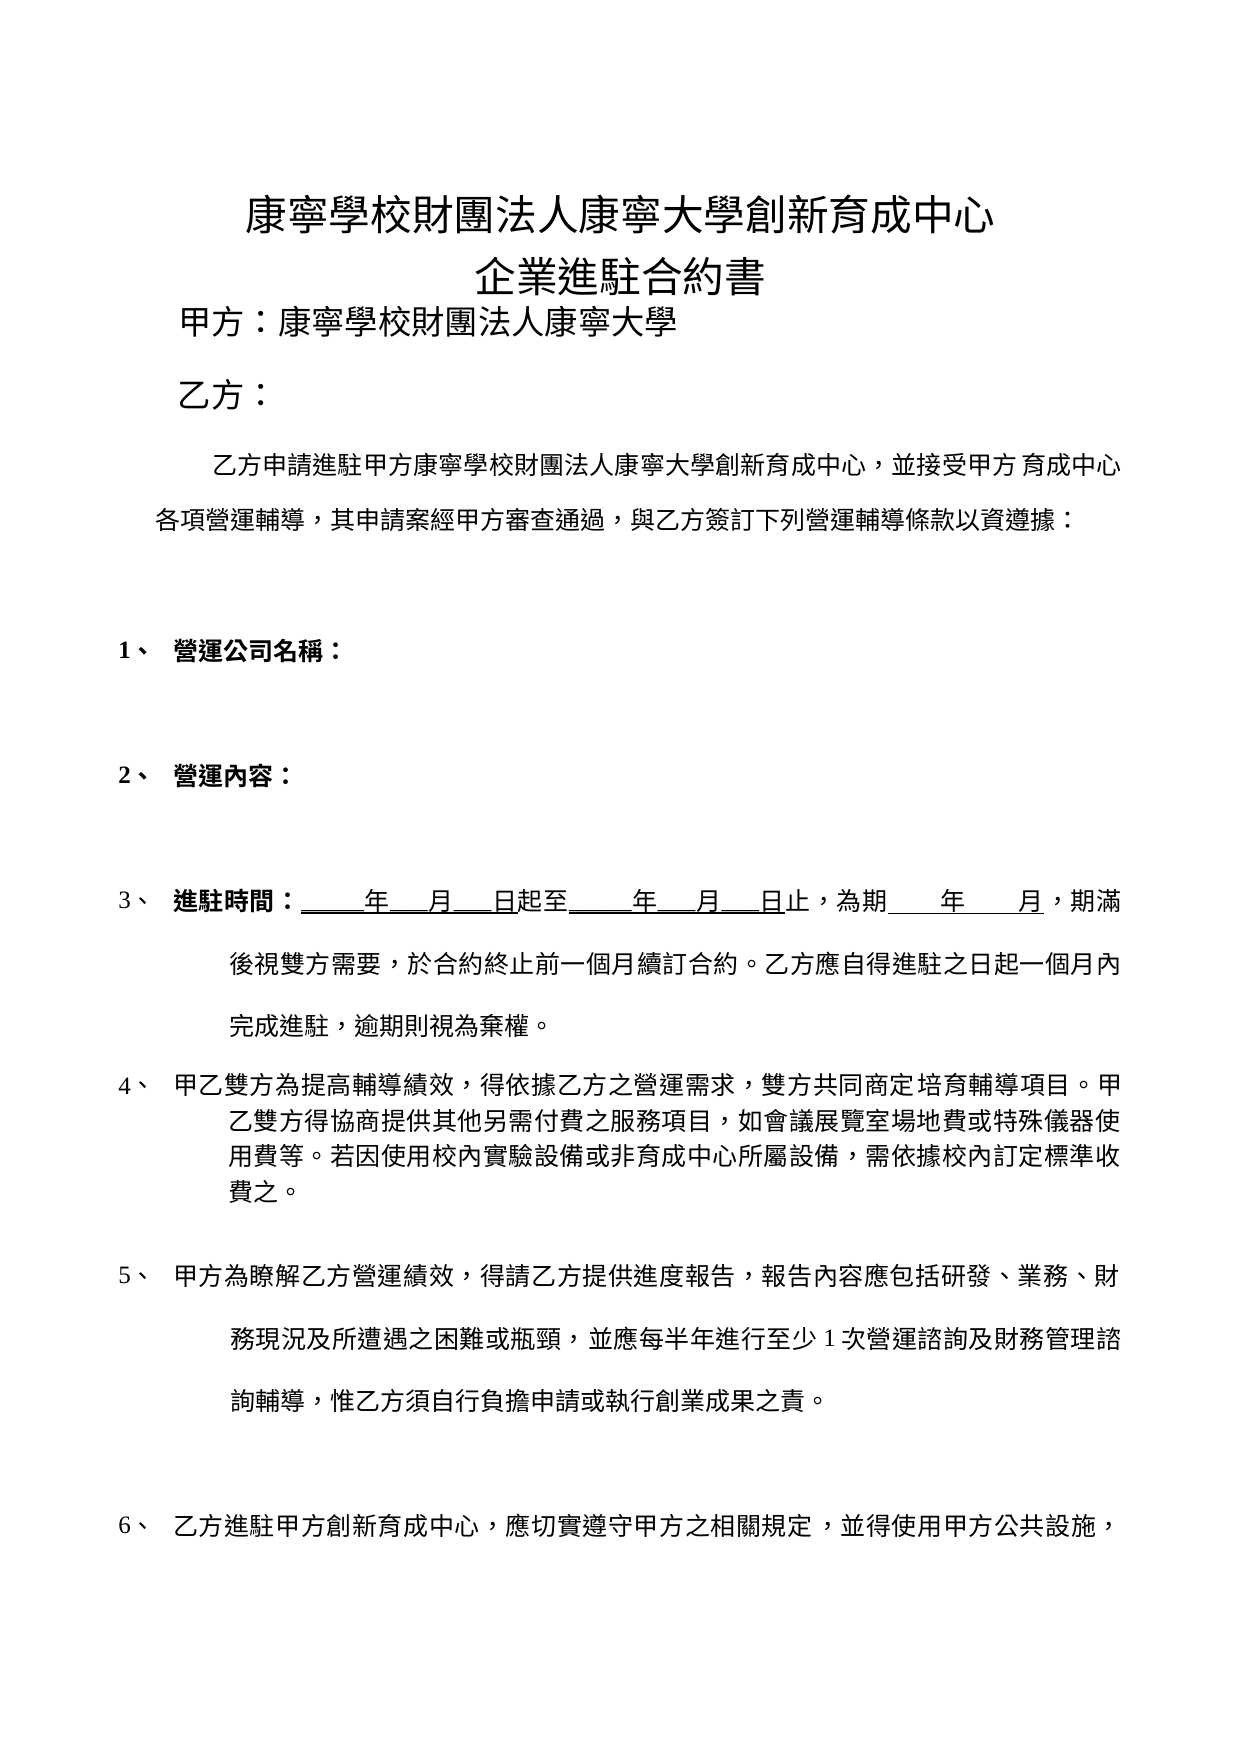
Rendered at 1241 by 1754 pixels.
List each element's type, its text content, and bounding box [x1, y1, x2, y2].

text 乙方申請進駐甲方康寧學校財團法人康寧大學創新育成中心，並接受甲方育成中心各項營運輔導，其申請案經甲方審查通過，與乙方簽訂下列營運輔導條款以資遵據： [156, 446, 1122, 536]
text 企業進駐合約書 [118, 233, 1122, 296]
list 營運公司名稱： [118, 608, 1122, 671]
list 進駐時間：_____年___月___日起至_____年___月___日止，為期 年 月，期滿後視雙方需要，於合約終止前一個月續訂合約。乙方應自得進駐之日起一個月內完成進駐，逾期則視為棄權。 [118, 858, 1122, 1046]
list 乙方進駐甲方創新育成中心，應切實遵守甲方之相關規定，並得使用甲方公共設施， [118, 1483, 1122, 1546]
text 甲方：康寧學校財團法人康寧大學 [118, 296, 1122, 344]
text 乙方： [118, 369, 1122, 417]
list 甲乙雙方為提高輔導績效，得依據乙方之營運需求，雙方共同商定培育輔導項目。甲乙雙方得協商提供其他另需付費之服務項目，如會議展覽室場地費或特殊儀器使用費等。若因使用校內實驗設備或非育成中心所屬設備，需依據校內訂定標準收費之。 [118, 1066, 1122, 1208]
text 康寧學校財團法人康寧大學創新育成中心 [118, 171, 1122, 233]
list 甲方為瞭解乙方營運績效，得請乙方提供進度報告，報告內容應包括研發、業務、財務現況及所遭遇之困難或瓶頸，並應每半年進行至少1次營運諮詢及財務管理諮詢輔導，惟乙方須自行負擔申請或執行創業成果之責。 [118, 1233, 1122, 1421]
list 營運內容： [118, 733, 1122, 796]
